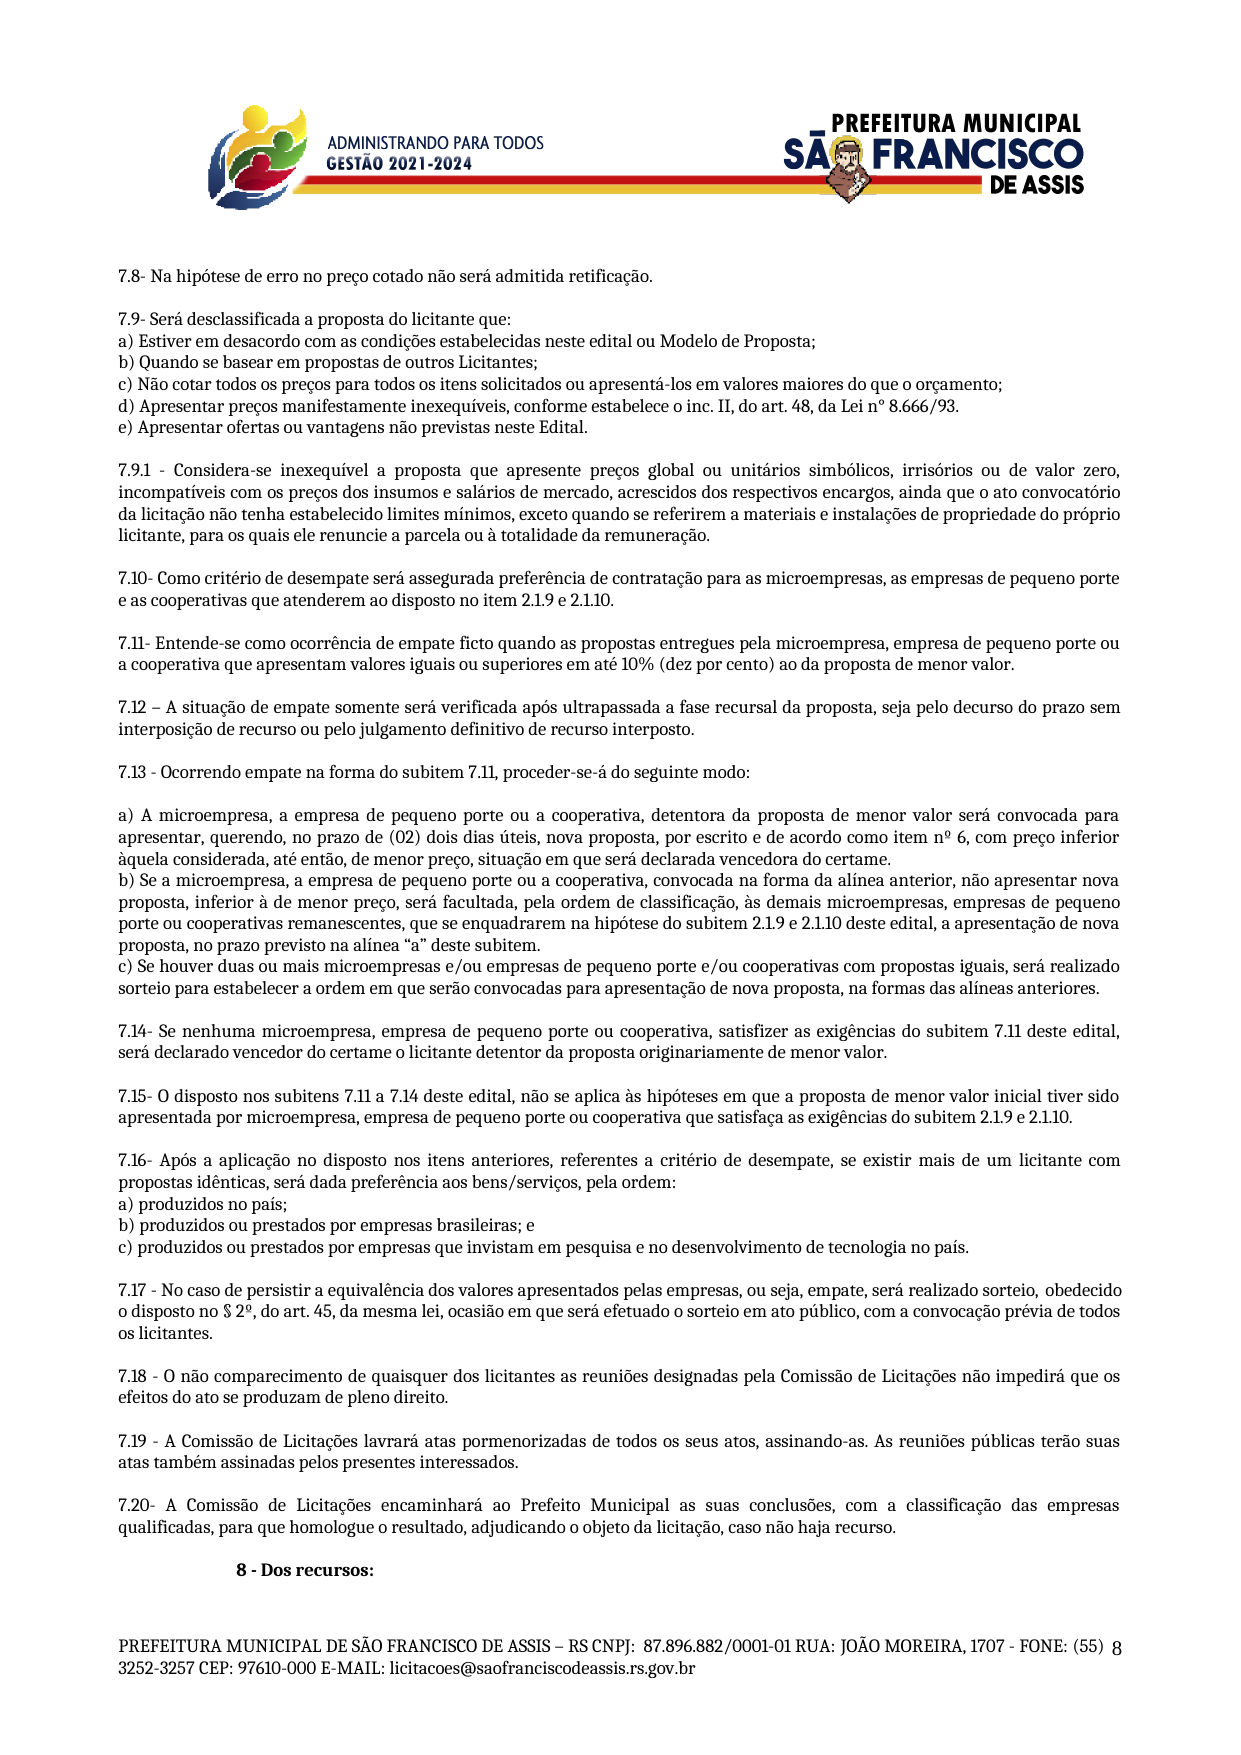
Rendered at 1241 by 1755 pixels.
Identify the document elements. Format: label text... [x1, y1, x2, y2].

text 7.16- Após a aplicação no disposto nos itens anteriores, referentes a critério de desempate, se existir mais de um licitante com propostas idênticas, será dada preferência aos bens/serviços, pela ordem: [118, 1150, 1122, 1193]
text 7.8- Na hipótese de erro no preço cotado não será admitida retificação. [118, 266, 1122, 287]
text 7.18 - O não comparecimento de quaisquer dos licitantes as reuniões designadas pela Comissão de Licitações não impedirá que os efeitos do ato se produzam de pleno direito. [118, 1366, 1122, 1409]
text 7.9.1 - Considera-se inexequível a proposta que apresente preços global ou unitários simbólicos, irrisórios ou de valor zero, incompatíveis com os preços dos insumos e salários de mercado, acrescidos dos respectivos encargos, ainda que o ato convocatório da licitação não tenha estabelecido limites mínimos, exceto quando se referirem a materiais e instalações de propriedade do próprio licitante, para os quais ele renuncie a parcela ou à totalidade da remuneração. [118, 460, 1122, 546]
text b) Quando se basear em propostas de outros Licitantes; [118, 352, 1122, 374]
text a) A microempresa, a empresa de pequeno porte ou a cooperativa, detentora da proposta de menor valor será convocada para apresentar, querendo, no prazo de (02) dois dias úteis, nova proposta, por escrito e de acordo como item nº 6, com preço inferior àquela considerada, até então, de menor preço, situação em que será declarada vencedora do certame. [118, 805, 1122, 869]
text 7.15- O disposto nos subitens 7.11 a 7.14 deste edital, não se aplica às hipóteses em que a proposta de menor valor inicial tiver sido apresentada por microempresa, empresa de pequeno porte ou cooperativa que satisfaça as exigências do subitem 2.1.9 e 2.1.10. [118, 1085, 1122, 1128]
text 7.20- A Comissão de Licitações encaminhará ao Prefeito Municipal as suas conclusões, com a classificação das empresas qualificadas, para que homologue o resultado, adjudicando o objeto da licitação, caso não haja recurso. [118, 1495, 1122, 1538]
text c) Se houver duas ou mais microempresas e/ou empresas de pequeno porte e/ou cooperativas com propostas iguais, será realizado sorteio para estabelecer a ordem em que serão convocadas para apresentação de nova proposta, na formas das alíneas anteriores. [118, 956, 1122, 999]
text 7.11- Entende-se como ocorrência de empate ficto quando as propostas entregues pela microempresa, empresa de pequeno porte ou a cooperativa que apresentam valores iguais ou superiores em até 10% (dez por cento) ao da proposta de menor valor. [118, 632, 1122, 676]
text a) produzidos no país; [118, 1193, 1122, 1214]
text 7.14- Se nenhuma microempresa, empresa de pequeno porte ou cooperativa, satisfizer as exigências do subitem 7.11 deste edital, será declarado vencedor do certame o licitante detentor da proposta originariamente de menor valor. [118, 1021, 1122, 1064]
text b) Se a microempresa, a empresa de pequeno porte ou a cooperativa, convocada na forma da alínea anterior, não apresentar nova proposta, inferior à de menor preço, será facultada, pela ordem de classificação, às demais microempresas, empresas de pequeno porte ou cooperativas remanescentes, que se enquadrarem na hipótese do subitem 2.1.9 e 2.1.10 deste edital, a apresentação de nova proposta, no prazo previsto na alínea “a” deste subitem. [118, 869, 1122, 956]
text 7.9- Será desclassificada a proposta do licitante que: [118, 309, 1122, 331]
text a) Estiver em desacordo com as condições estabelecidas neste edital ou Modelo de Proposta; [118, 331, 1122, 352]
text c) Não cotar todos os preços para todos os itens solicitados ou apresentá-los em valores maiores do que o orçamento; [118, 374, 1122, 395]
text e) Apresentar ofertas ou vantagens não previstas neste Edital. [118, 417, 1122, 438]
text 7.13 - Ocorrendo empate na forma do subitem 7.11, proceder-se-á do seguinte modo: [118, 762, 1122, 783]
text b) produzidos ou prestados por empresas brasileiras; e [118, 1214, 1122, 1236]
text 8 - Dos recursos: [118, 1559, 1122, 1581]
text 7.17 - No caso de persistir a equivalência dos valores apresentados pelas empresas, ou seja, empate, será realizado sorteio, obedecido o disposto no § 2º, do art. 45, da mesma lei, ocasião em que será efetuado o sorteio em ato público, com a convocação prévia de todos os licitantes. [118, 1279, 1122, 1344]
text c) produzidos ou prestados por empresas que invistam em pesquisa e no desenvolvimento de tecnologia no país. [118, 1236, 1122, 1258]
text 7.19 - A Comissão de Licitações lavrará atas pormenorizadas de todos os seus atos, assinando-as. As reuniões públicas terão suas atas também assinadas pelos presentes interessados. [118, 1430, 1122, 1473]
text 7.12 – A situação de empate somente será verificada após ultrapassada a fase recursal da proposta, seja pelo decurso do prazo sem interposição de recurso ou pelo julgamento definitivo de recurso interposto. [118, 697, 1122, 740]
text 7.10- Como critério de desempate será assegurada preferência de contratação para as microempresas, as empresas de pequeno porte e as cooperativas que atenderem ao disposto no item 2.1.9 e 2.1.10. [118, 568, 1122, 611]
text d) Apresentar preços manifestamente inexequíveis, conforme estabelece o inc. II, do art. 48, da Lei n° 8.666/93. [118, 395, 1122, 417]
